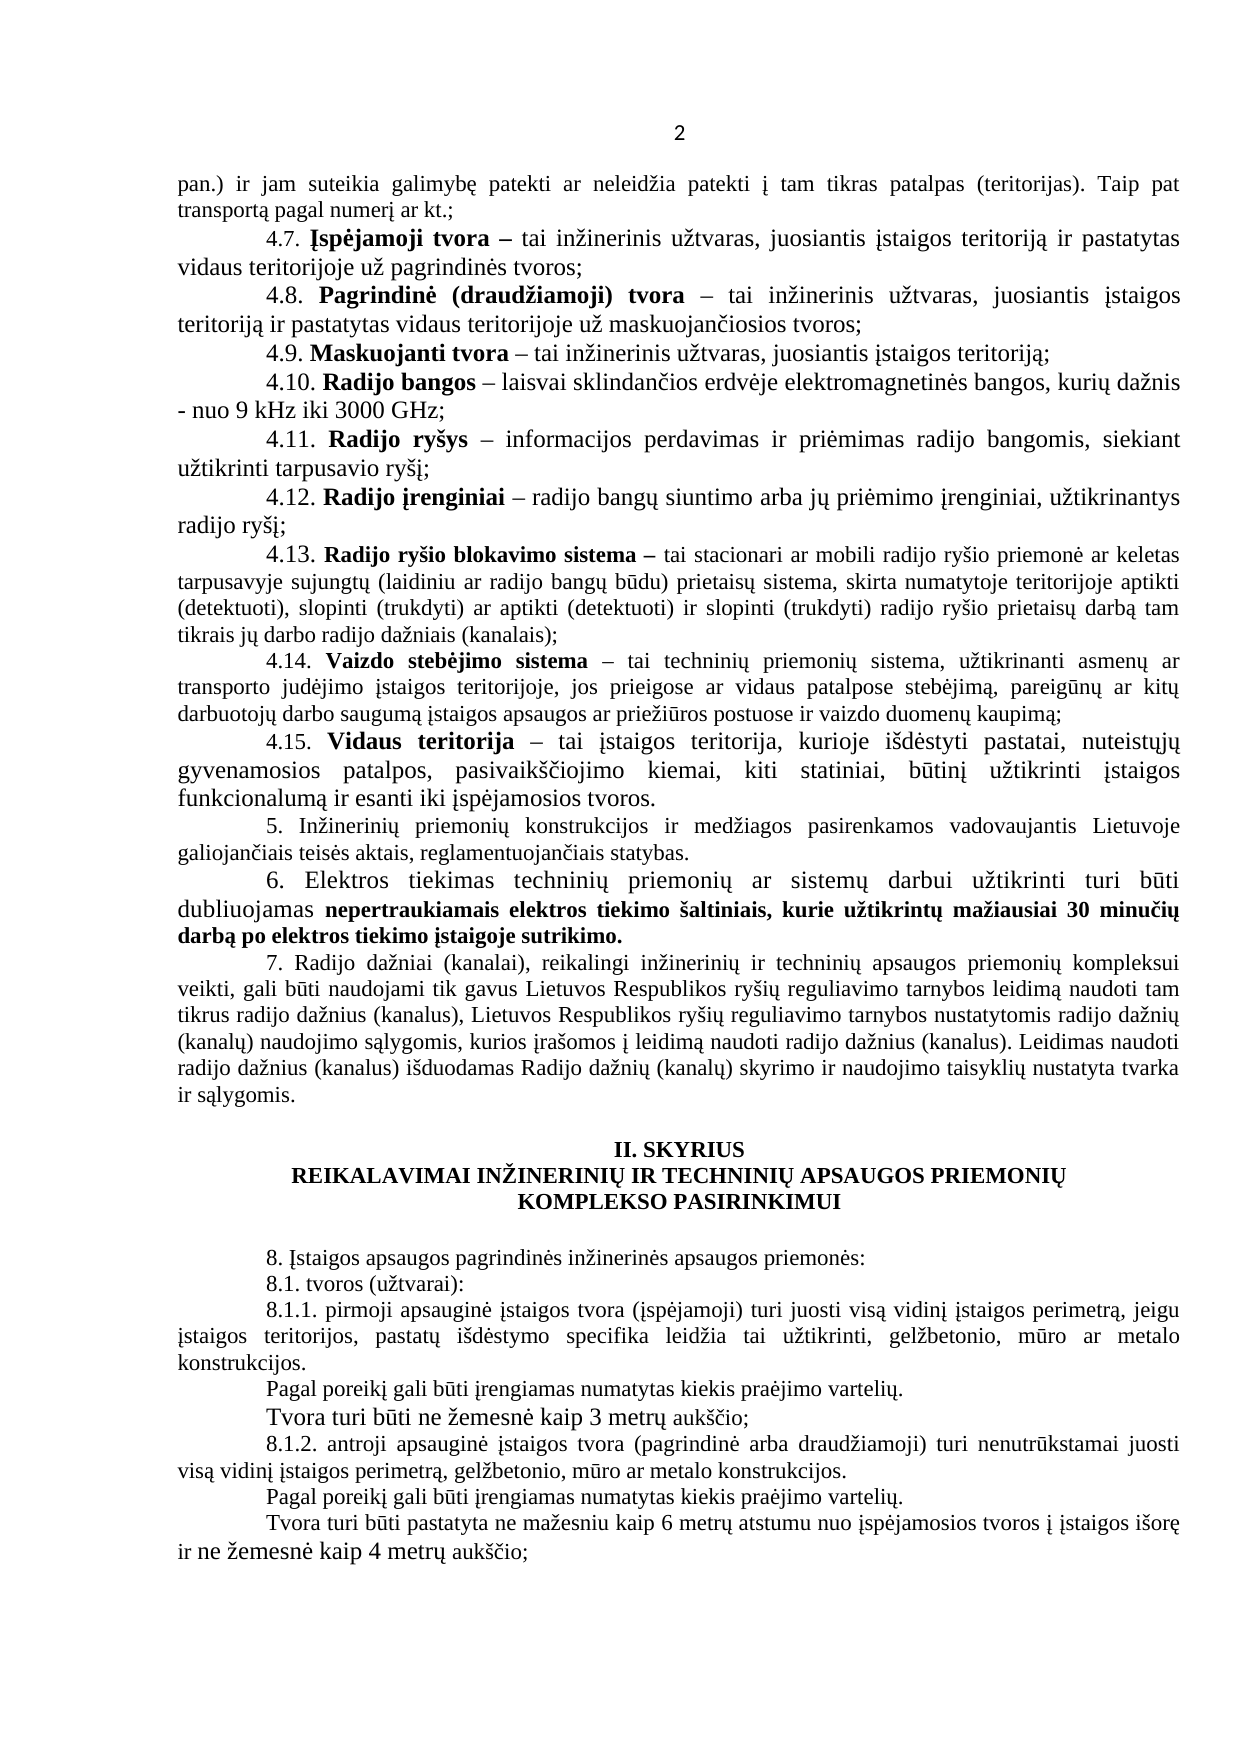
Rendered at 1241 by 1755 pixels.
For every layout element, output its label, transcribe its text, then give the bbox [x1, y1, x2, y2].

text pan.) ir jam suteikia galimybę patekti ar neleidžia patekti į tam tikras patalpas (teritorijas). Taip pat transportą pagal numerį ar kt.; [177, 170, 1181, 223]
text 4.11. Radijo ryšys – informacijos perdavimas ir priėmimas radijo bangomis, siekiant užtikrinti tarpusavio ryšį; [177, 424, 1181, 482]
text Pagal poreikį gali būti įrengiamas numatytas kiekis praėjimo vartelių. [177, 1375, 1181, 1402]
text 4.13. Radijo ryšio blokavimo sistema – tai stacionari ar mobili radijo ryšio priemonė ar keletas tarpusavyje sujungtų (laidiniu ar radijo bangų būdu) prietaisų sistema, skirta numatytoje teritorijoje aptikti (detektuoti), slopinti (trukdyti) ar aptikti (detektuoti) ir slopinti (trukdyti) radijo ryšio prietaisų darbą tam tikrais jų darbo radijo dažniais (kanalais); [177, 539, 1181, 647]
text 6. Elektros tiekimas techninių priemonių ar sistemų darbui užtikrinti turi būti dubliuojamas nepertraukiamais elektros tiekimo šaltiniais, kurie užtikrintų mažiausiai 30 minučių darbą po elektros tiekimo įstaigoje sutrikimo. [177, 865, 1181, 949]
text 4.7. Įspėjamoji tvora – tai inžinerinis užtvaras, juosiantis įstaigos teritoriją ir pastatytas vidaus teritorijoje už pagrindinės tvoros; [177, 223, 1181, 280]
text 7. Radijo dažniai (kanalai), reikalingi inžinerinių ir techninių apsaugos priemonių kompleksui veikti, gali būti naudojami tik gavus Lietuvos Respublikos ryšių reguliavimo tarnybos leidimą naudoti tam tikrus radijo dažnius (kanalus), Lietuvos Respublikos ryšių reguliavimo tarnybos nustatytomis radijo dažnių (kanalų) naudojimo sąlygomis, kurios įrašomos į leidimą naudoti radijo dažnius (kanalus). Leidimas naudoti radijo dažnius (kanalus) išduodamas Radijo dažnių (kanalų) skyrimo ir naudojimo taisyklių nustatyta tvarka ir sąlygomis. [177, 949, 1181, 1107]
text 4.12. Radijo įrenginiai – radijo bangų siuntimo arba jų priėmimo įrenginiai, užtikrinantys radijo ryšį; [177, 482, 1181, 539]
text KOMPLEKSO PASIRINKIMUI [177, 1188, 1181, 1215]
text 4.9. Maskuojanti tvora – tai inžinerinis užtvaras, juosiantis įstaigos teritoriją; [177, 338, 1181, 367]
text 8. Įstaigos apsaugos pagrindinės inžinerinės apsaugos priemonės: [177, 1243, 1181, 1270]
text 4.8. Pagrindinė (draudžiamoji) tvora – tai inžinerinis užtvaras, juosiantis įstaigos teritoriją ir pastatytas vidaus teritorijoje už maskuojančiosios tvoros; [177, 280, 1181, 338]
text Tvora turi būti pastatyta ne mažesniu kaip 6 metrų atstumu nuo įspėjamosios tvoros į įstaigos išorę ir ne žemesnė kaip 4 metrų aukščio; [177, 1509, 1181, 1564]
text 4.10. Radijo bangos – laisvai sklindančios erdvėje elektromagnetinės bangos, kurių dažnis - nuo 9 kHz iki 3000 GHz; [177, 367, 1181, 424]
text II. SKYRIUS [177, 1136, 1181, 1162]
text 5. Inžinerinių priemonių konstrukcijos ir medžiagos pasirenkamos vadovaujantis Lietuvoje galiojančiais teisės aktais, reglamentuojančiais statybas. [177, 812, 1181, 865]
text 4.14. Vaizdo stebėjimo sistema – tai techninių priemonių sistema, užtikrinanti asmenų ar transporto judėjimo įstaigos teritorijoje, jos prieigose ar vidaus patalpose stebėjimą, pareigūnų ar kitų darbuotojų darbo saugumą įstaigos apsaugos ar priežiūros postuose ir vaizdo duomenų kaupimą; [177, 647, 1181, 726]
text 8.1.1. pirmoji apsauginė įstaigos tvora (įspėjamoji) turi juosti visą vidinį įstaigos perimetrą, jeigu įstaigos teritorijos, pastatų išdėstymo specifika leidžia tai užtikrinti, gelžbetonio, mūro ar metalo konstrukcijos. [177, 1296, 1181, 1375]
text Pagal poreikį gali būti įrengiamas numatytas kiekis praėjimo vartelių. [177, 1483, 1181, 1509]
text 8.1. tvoros (užtvarai): [177, 1270, 1181, 1296]
text REIKALAVIMAI INŽINERINIŲ IR TECHNINIŲ APSAUGOS PRIEMONIŲ [177, 1162, 1181, 1188]
text 8.1.2. antroji apsauginė įstaigos tvora (pagrindinė arba draudžiamoji) turi nenutrūkstamai juosti visą vidinį įstaigos perimetrą, gelžbetonio, mūro ar metalo konstrukcijos. [177, 1430, 1181, 1483]
text 4.15. Vidaus teritorija – tai įstaigos teritorija, kurioje išdėstyti pastatai, nuteistųjų gyvenamosios patalpos, pasivaikščiojimo kiemai, kiti statiniai, būtinį užtikrinti įstaigos funkcionalumą ir esanti iki įspėjamosios tvoros. [177, 726, 1181, 812]
text Tvora turi būti ne žemesnė kaip 3 metrų aukščio; [177, 1402, 1181, 1430]
